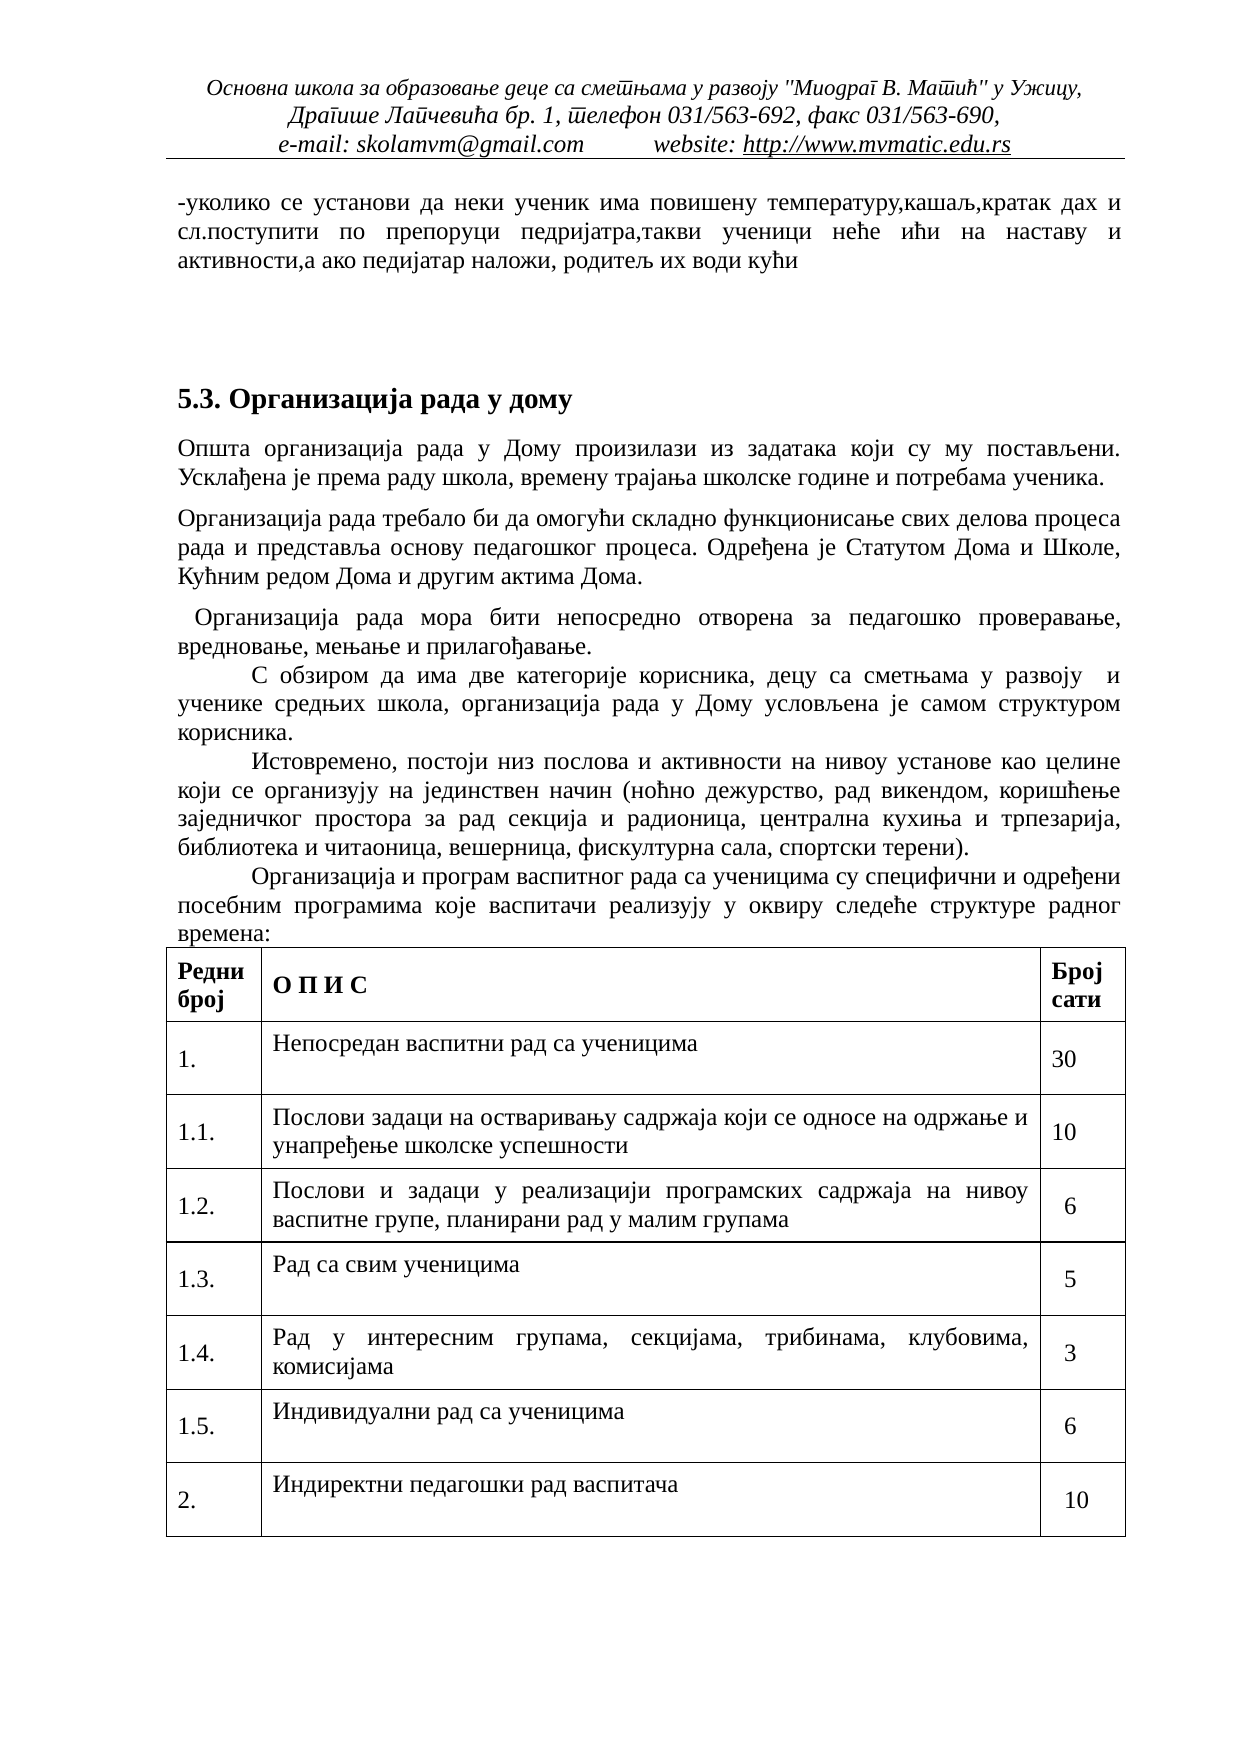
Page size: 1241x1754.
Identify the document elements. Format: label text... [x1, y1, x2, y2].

table_cell 1.2. [167, 1169, 261, 1241]
table_cell 2. [167, 1463, 261, 1536]
text Организација рада мора бити непосредно отворена за педагошко проверавање, вредновање, мењање и прилагођавање. [177, 602, 1122, 660]
table_cell 1. [167, 1022, 261, 1094]
table_header О П И С [262, 948, 1040, 1021]
text Истовремено, постоји низ послова и активности на нивоу установе као целине који се организују на јединствен начин (ноћно дежурство, рад викендом, коришћење заједничког простора за рад секција и радионица, централна кухиња и трпезарија, библиотека и читаоница, вешерница, фискултурна сала, спортски терени). [177, 746, 1122, 861]
text Организација и програм васпитног рада са ученицима су специфични и одређени посебним програмима које васпитачи реализују у оквиру следеће структуре радног времена: [177, 861, 1122, 947]
text С обзиром да има две категорије корисника, децу са сметњама у развоју и ученике средњих школа, организација рада у Дому условљена је самом структуром корисника. [177, 660, 1122, 746]
table_cell Послови и задаци у реализацији програмских садржаја на нивоу васпитне групе, планирани рад у малим групама [262, 1169, 1040, 1241]
table_cell 6 [1041, 1169, 1125, 1241]
table_cell 10 [1041, 1095, 1125, 1168]
text -уколико се установи да неки ученик има повишену температуру,кашаљ,кратак дах и сл.поступити по препоруци педријатра,такви ученици неће ићи на наставу и активности,а ако педијатар наложи, родитељ их води кући [177, 187, 1122, 274]
table_cell 6 [1041, 1390, 1125, 1462]
table_cell 1.5. [167, 1390, 261, 1462]
table_header Редни број [167, 948, 261, 1021]
table_cell 5 [1041, 1243, 1125, 1315]
text Општа организација рада у Дому произилази из задатака који су му постављени. Усклађена је према раду школа, времену трајања школске године и потребама ученика. [177, 433, 1122, 491]
table_cell Рад са свим ученицима [262, 1243, 1040, 1315]
text Организација рада требало би да омогући складно функционисање свих делова процеса рада и представља основу педагошког процеса. Одређена је Статутом Дома и Школе, Кућним редом Дома и другим актима Дома. [177, 503, 1122, 590]
table_cell 30 [1041, 1022, 1125, 1094]
subtitle 5.3. Организација рада у дому [177, 381, 1122, 415]
table_header Број сати [1041, 948, 1125, 1021]
table_cell 1.1. [167, 1095, 261, 1168]
table_cell Рад у интересним групама, секцијама, трибинама, клубовима, комисијама [262, 1316, 1040, 1388]
table_cell Послови задаци на остваривању садржаја који се односе на одржање и унапређење школске успешности [262, 1095, 1040, 1168]
table_cell Непосредан васпитни рад са ученицима [262, 1022, 1040, 1094]
table_cell Индиректни педагошки рад васпитача [262, 1463, 1040, 1536]
table_cell 3 [1041, 1316, 1125, 1388]
table_cell Индивидуални рад са ученицима [262, 1390, 1040, 1462]
table_cell 1.4. [167, 1316, 261, 1388]
table_cell 1.3. [167, 1243, 261, 1315]
table_cell 10 [1041, 1463, 1125, 1536]
